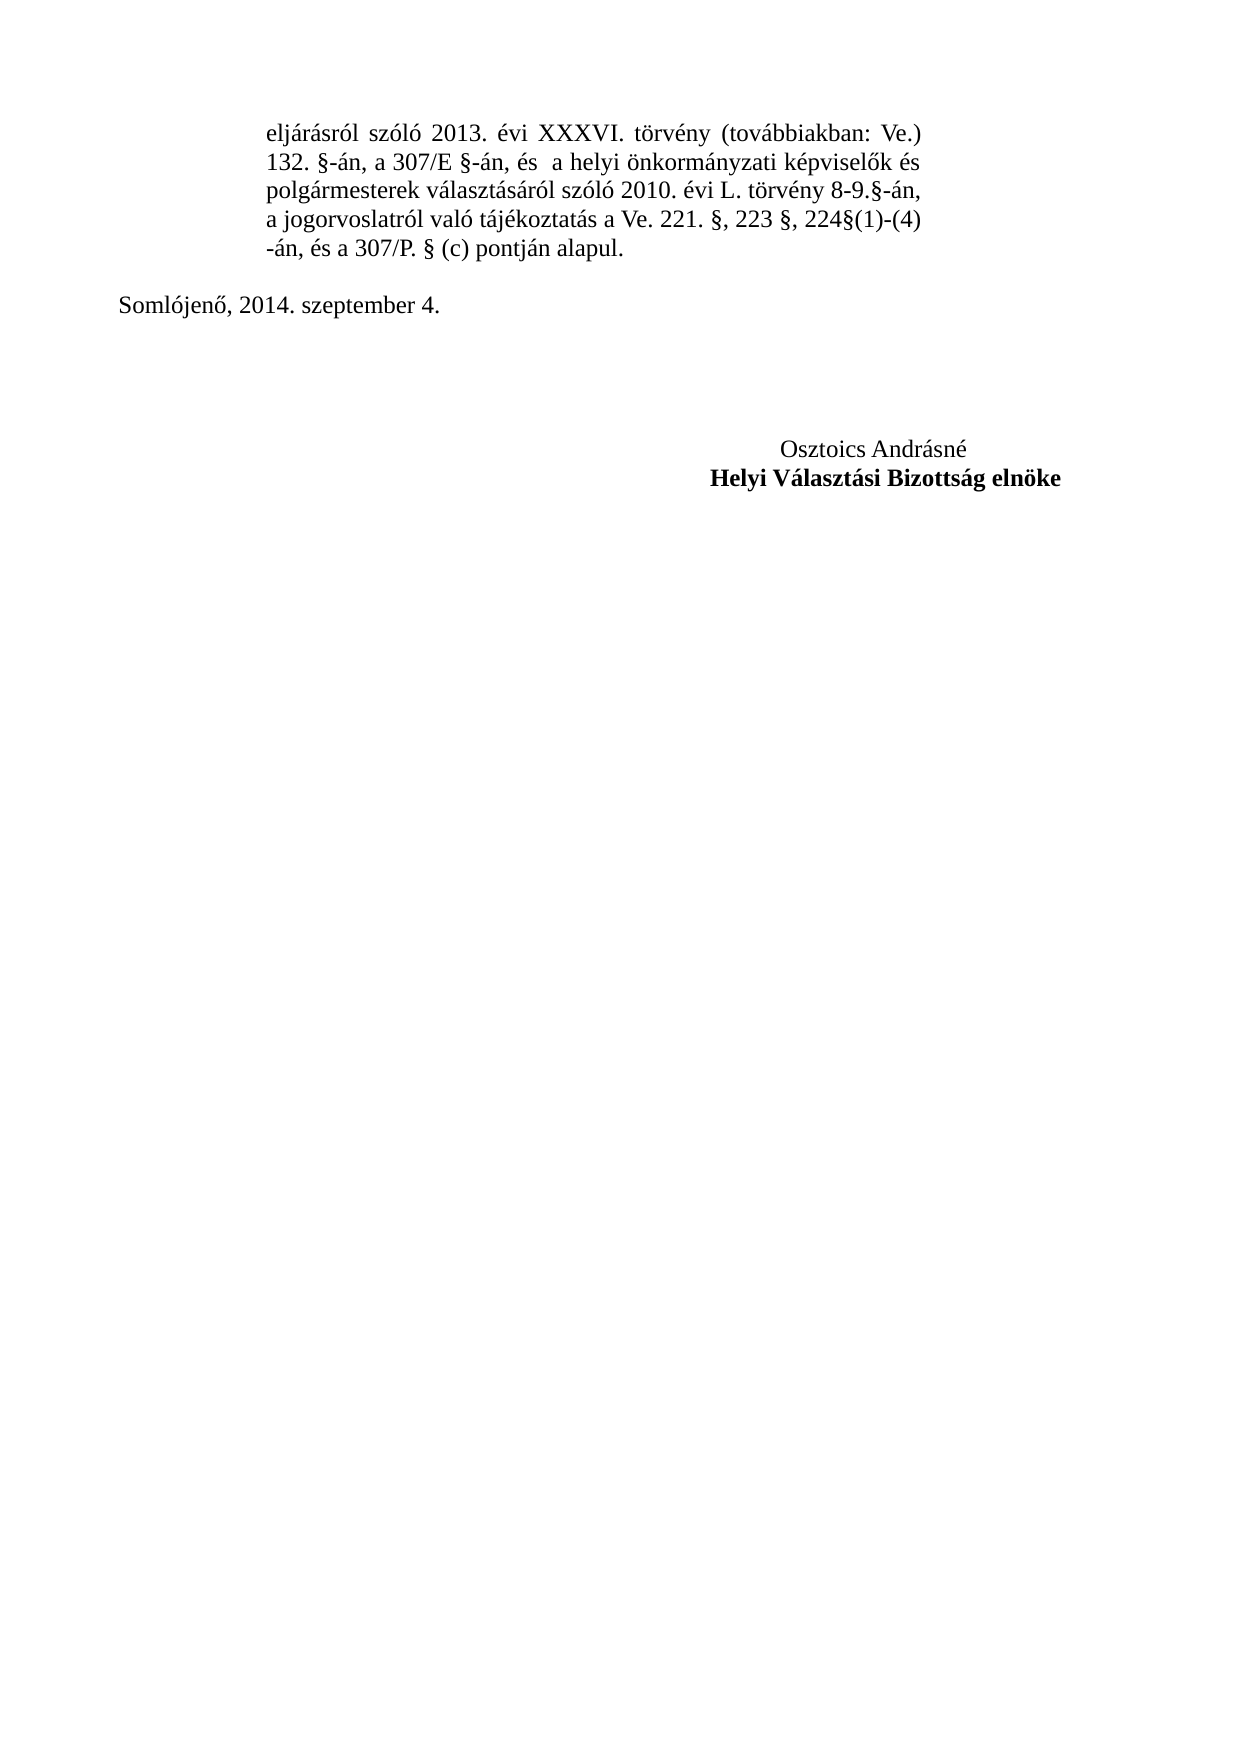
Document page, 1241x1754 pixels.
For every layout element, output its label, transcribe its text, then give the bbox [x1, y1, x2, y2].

text Somlójenő, 2014. szeptember 4. [118, 291, 1122, 319]
text eljárásról szóló 2013. évi XXXVI. törvény (továbbiakban: Ve.) 132. §-án, a 307/E §-án, és a helyi önkormányzati képviselők és polgármesterek választásáról szóló 2010. évi L. törvény 8-9.§-án, a jogorvoslatról való tájékoztatás a Ve. 221. §, 223 §, 224§(1)-(4) -án, és a 307/P. § (c) pontján alapul. [266, 118, 921, 262]
text Helyi Választási Bizottság elnöke [195, 463, 1098, 492]
text Osztoics Andrásné [118, 434, 1122, 463]
